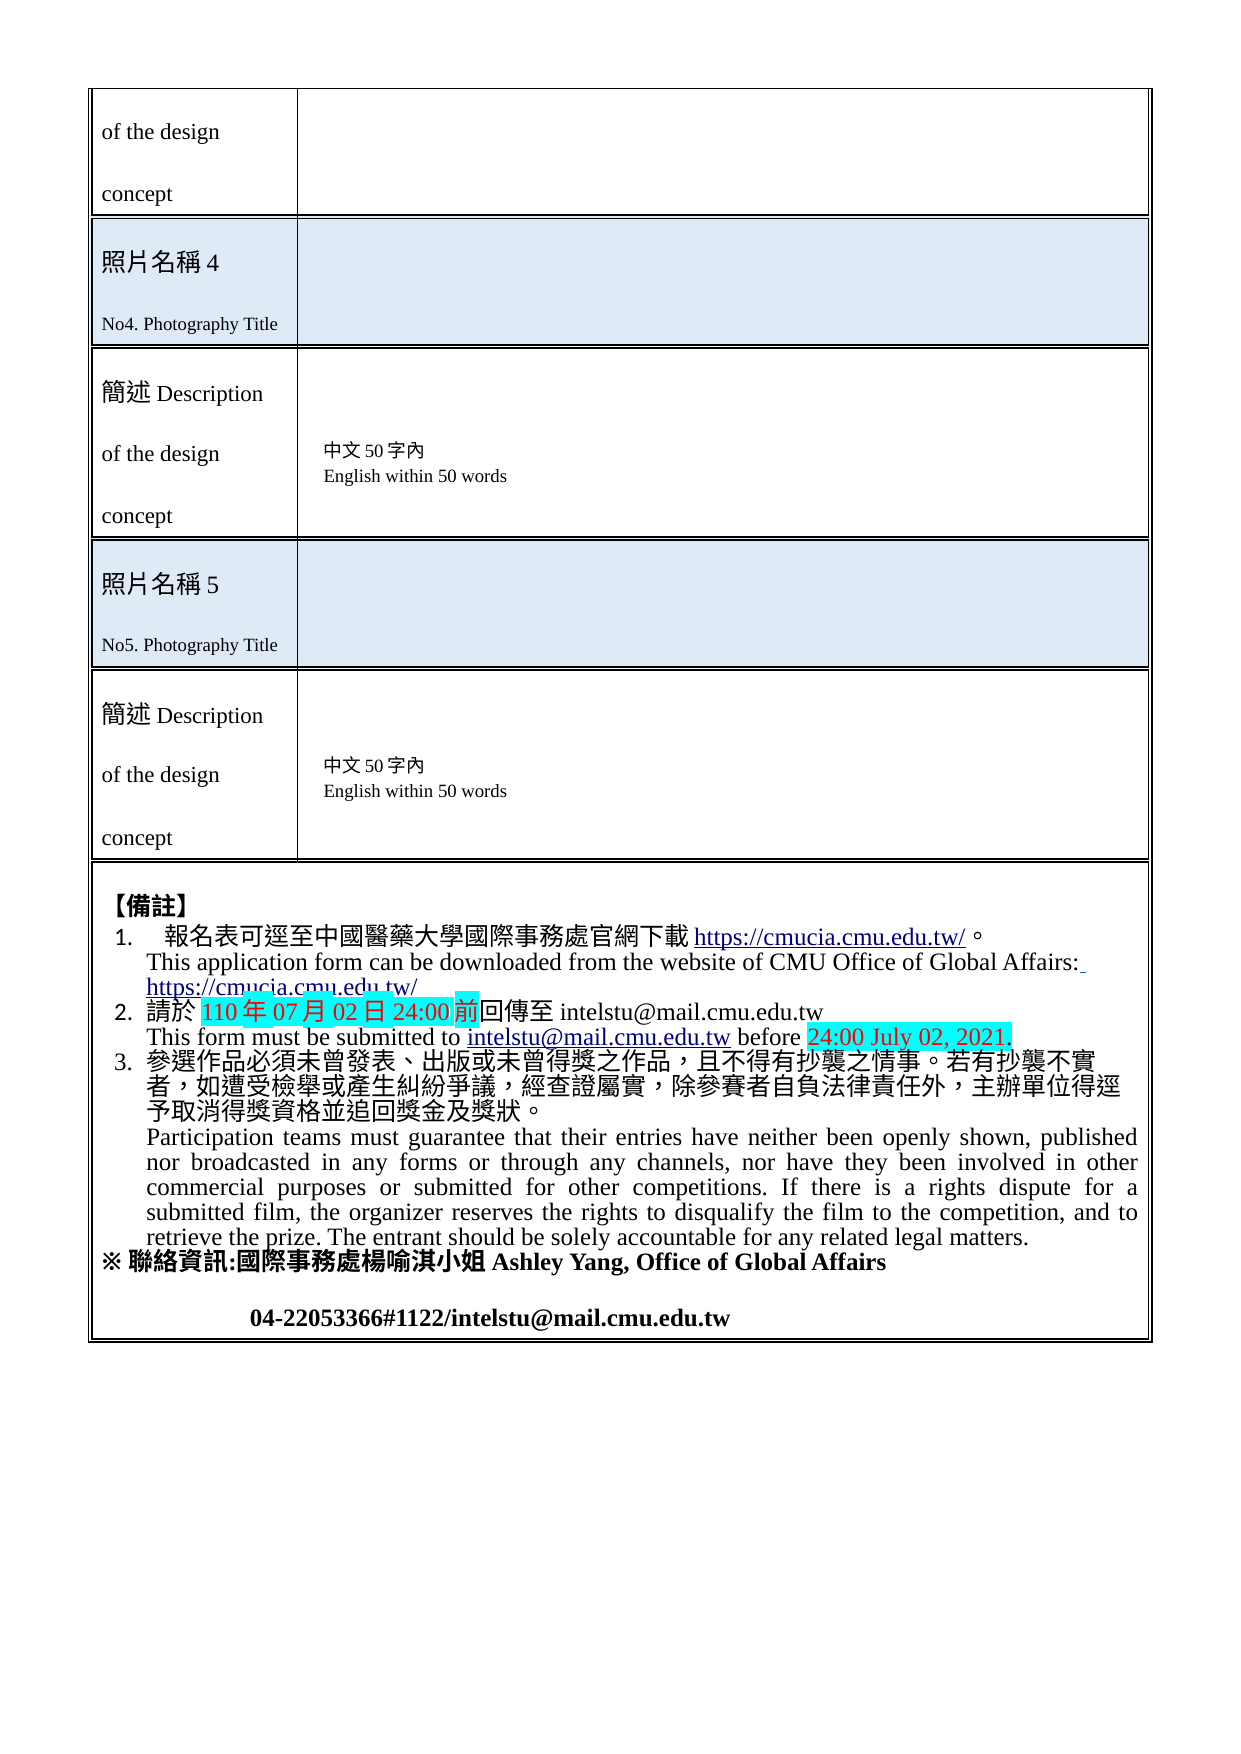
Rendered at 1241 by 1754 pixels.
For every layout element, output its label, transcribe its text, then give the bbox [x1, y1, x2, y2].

table_cell [298, 541, 1148, 666]
table_cell 簡述Description of the design concept [93, 671, 297, 858]
table_cell of the design concept [93, 89, 297, 214]
table_cell [298, 89, 1148, 214]
table_cell 照片名稱4 No4. Photography Title [93, 219, 297, 344]
table_cell 【備註】 報名表可逕至中國醫藥大學國際事務處官網下載https://cmucia.cmu.edu.tw/。 This application form can be downloaded from the website of CMU Office of Global Affairs: https://cmucia.cmu.edu.tw/ 請於110年07月02日24:00前回傳至intelstu@mail.cmu.edu.tw This form must be submitted to intelstu@mail.cmu.edu.tw before 24:00 July 02, 2021. 參選作品必須未曾發表、出版或未曾得獎之作品，且不得有抄襲之情事。若有抄襲不實者，如遭受檢舉或產生糾紛爭議，經查證屬實，除參賽者自負法律責任外，主辦單位得逕予取消得獎資格並追回獎金及獎狀。 Participation teams must guarantee that their entries have neither been openly shown, published nor broadcasted in any forms or through any channels, nor have they been involved in other commercial purposes or submitted for other competitions. If there is a rights dispute for a submitted film, the organizer reserves the rights to disqualify the film to the competition, and to retrieve the prize. The entrant should be solely accountable for any related legal matters. ※ 聯絡資訊:國際事務處楊喻淇小姐Ashley Yang, Office of Global Affairs 04-22053366#1122/intelstu@mail.cmu.edu.tw [93, 863, 1148, 1338]
table_cell [298, 219, 1148, 344]
table_cell [298, 349, 1148, 536]
table_cell 照片名稱5 No5. Photography Title [93, 541, 297, 666]
table_cell [298, 671, 1148, 858]
table_cell 簡述Description of the design concept [93, 349, 297, 536]
